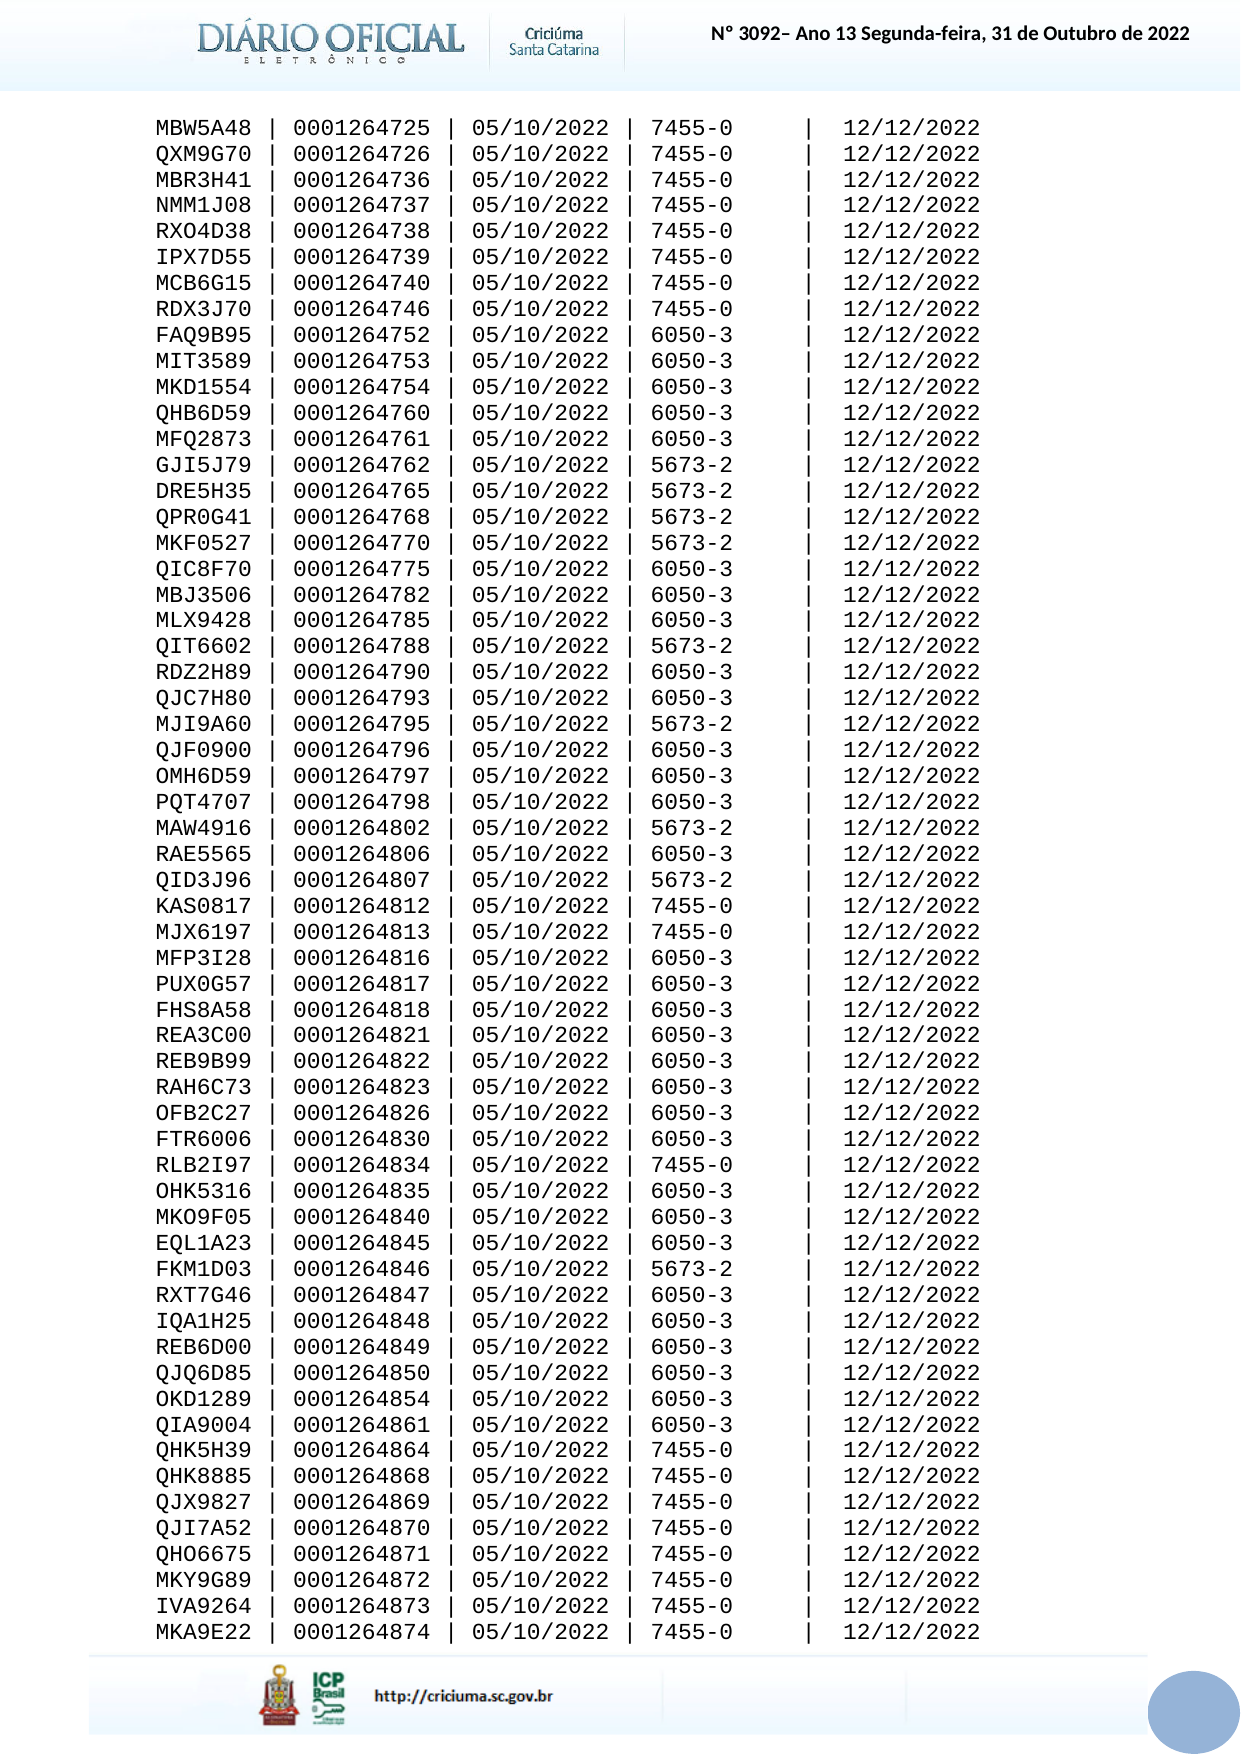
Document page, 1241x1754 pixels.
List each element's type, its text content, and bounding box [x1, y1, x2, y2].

text GJI5J79 | 0001264762 | 05/10/2022 | 5673-2 | 12/12/2022 [59, 453, 1167, 479]
text QJX9827 | 0001264869 | 05/10/2022 | 7455-0 | 12/12/2022 [59, 1491, 1167, 1517]
text MKY9G89 | 0001264872 | 05/10/2022 | 7455-0 | 12/12/2022 [59, 1568, 1167, 1594]
text MKA9E22 | 0001264874 | 05/10/2022 | 7455-0 | 12/12/2022 [59, 1620, 1167, 1646]
text MJI9A60 | 0001264795 | 05/10/2022 | 5673-2 | 12/12/2022 [59, 713, 1167, 738]
text IQA1H25 | 0001264848 | 05/10/2022 | 6050-3 | 12/12/2022 [59, 1309, 1167, 1335]
text MKF0527 | 0001264770 | 05/10/2022 | 5673-2 | 12/12/2022 [59, 531, 1167, 557]
text NMM1J08 | 0001264737 | 05/10/2022 | 7455-0 | 12/12/2022 [59, 194, 1167, 220]
text QJF0900 | 0001264796 | 05/10/2022 | 6050-3 | 12/12/2022 [59, 738, 1167, 764]
text MCB6G15 | 0001264740 | 05/10/2022 | 7455-0 | 12/12/2022 [59, 272, 1167, 298]
text QJI7A52 | 0001264870 | 05/10/2022 | 7455-0 | 12/12/2022 [59, 1517, 1167, 1543]
text EQL1A23 | 0001264845 | 05/10/2022 | 6050-3 | 12/12/2022 [59, 1231, 1167, 1257]
text FKM1D03 | 0001264846 | 05/10/2022 | 5673-2 | 12/12/2022 [59, 1257, 1167, 1283]
text KAS0817 | 0001264812 | 05/10/2022 | 7455-0 | 12/12/2022 [59, 894, 1167, 920]
text REA3C00 | 0001264821 | 05/10/2022 | 6050-3 | 12/12/2022 [59, 1024, 1167, 1050]
text QJQ6D85 | 0001264850 | 05/10/2022 | 6050-3 | 12/12/2022 [59, 1361, 1167, 1387]
text QIA9004 | 0001264861 | 05/10/2022 | 6050-3 | 12/12/2022 [59, 1413, 1167, 1439]
text RXT7G46 | 0001264847 | 05/10/2022 | 6050-3 | 12/12/2022 [59, 1283, 1167, 1309]
text OKD1289 | 0001264854 | 05/10/2022 | 6050-3 | 12/12/2022 [59, 1387, 1167, 1413]
text OHK5316 | 0001264835 | 05/10/2022 | 6050-3 | 12/12/2022 [59, 1179, 1167, 1205]
text QJC7H80 | 0001264793 | 05/10/2022 | 6050-3 | 12/12/2022 [59, 687, 1167, 713]
text MFQ2873 | 0001264761 | 05/10/2022 | 6050-3 | 12/12/2022 [59, 427, 1167, 453]
text MBW5A48 | 0001264725 | 05/10/2022 | 7455-0 | 12/12/2022 [59, 116, 1167, 142]
text REB6D00 | 0001264849 | 05/10/2022 | 6050-3 | 12/12/2022 [59, 1335, 1167, 1361]
text QIT6602 | 0001264788 | 05/10/2022 | 5673-2 | 12/12/2022 [59, 635, 1167, 661]
text MBR3H41 | 0001264736 | 05/10/2022 | 7455-0 | 12/12/2022 [59, 168, 1167, 194]
text MBJ3506 | 0001264782 | 05/10/2022 | 6050-3 | 12/12/2022 [59, 583, 1167, 609]
text OFB2C27 | 0001264826 | 05/10/2022 | 6050-3 | 12/12/2022 [59, 1102, 1167, 1128]
text IPX7D55 | 0001264739 | 05/10/2022 | 7455-0 | 12/12/2022 [59, 246, 1167, 272]
text MIT3589 | 0001264753 | 05/10/2022 | 6050-3 | 12/12/2022 [59, 349, 1167, 375]
text QIC8F70 | 0001264775 | 05/10/2022 | 6050-3 | 12/12/2022 [59, 557, 1167, 583]
text MFP3I28 | 0001264816 | 05/10/2022 | 6050-3 | 12/12/2022 [59, 946, 1167, 972]
text FHS8A58 | 0001264818 | 05/10/2022 | 6050-3 | 12/12/2022 [59, 998, 1167, 1024]
text QHK8885 | 0001264868 | 05/10/2022 | 7455-0 | 12/12/2022 [59, 1465, 1167, 1491]
text RAH6C73 | 0001264823 | 05/10/2022 | 6050-3 | 12/12/2022 [59, 1076, 1167, 1102]
text QID3J96 | 0001264807 | 05/10/2022 | 5673-2 | 12/12/2022 [59, 868, 1167, 894]
text RXO4D38 | 0001264738 | 05/10/2022 | 7455-0 | 12/12/2022 [59, 220, 1167, 246]
text RDX3J70 | 0001264746 | 05/10/2022 | 7455-0 | 12/12/2022 [59, 298, 1167, 323]
text FAQ9B95 | 0001264752 | 05/10/2022 | 6050-3 | 12/12/2022 [59, 323, 1167, 349]
text QHK5H39 | 0001264864 | 05/10/2022 | 7455-0 | 12/12/2022 [59, 1439, 1167, 1465]
text MJX6197 | 0001264813 | 05/10/2022 | 7455-0 | 12/12/2022 [59, 920, 1167, 946]
text MKO9F05 | 0001264840 | 05/10/2022 | 6050-3 | 12/12/2022 [59, 1205, 1167, 1231]
text DRE5H35 | 0001264765 | 05/10/2022 | 5673-2 | 12/12/2022 [59, 479, 1167, 505]
text PQT4707 | 0001264798 | 05/10/2022 | 6050-3 | 12/12/2022 [59, 790, 1167, 816]
text QXM9G70 | 0001264726 | 05/10/2022 | 7455-0 | 12/12/2022 [59, 142, 1167, 168]
text RAE5565 | 0001264806 | 05/10/2022 | 6050-3 | 12/12/2022 [59, 842, 1167, 868]
text PUX0G57 | 0001264817 | 05/10/2022 | 6050-3 | 12/12/2022 [59, 972, 1167, 998]
text QPR0G41 | 0001264768 | 05/10/2022 | 5673-2 | 12/12/2022 [59, 505, 1167, 531]
text RDZ2H89 | 0001264790 | 05/10/2022 | 6050-3 | 12/12/2022 [59, 661, 1167, 687]
text MLX9428 | 0001264785 | 05/10/2022 | 6050-3 | 12/12/2022 [59, 609, 1167, 635]
text REB9B99 | 0001264822 | 05/10/2022 | 6050-3 | 12/12/2022 [59, 1050, 1167, 1076]
text QHO6675 | 0001264871 | 05/10/2022 | 7455-0 | 12/12/2022 [59, 1543, 1167, 1568]
text RLB2I97 | 0001264834 | 05/10/2022 | 7455-0 | 12/12/2022 [59, 1153, 1167, 1179]
text QHB6D59 | 0001264760 | 05/10/2022 | 6050-3 | 12/12/2022 [59, 401, 1167, 427]
text MAW4916 | 0001264802 | 05/10/2022 | 5673-2 | 12/12/2022 [59, 816, 1167, 842]
text FTR6006 | 0001264830 | 05/10/2022 | 6050-3 | 12/12/2022 [59, 1128, 1167, 1153]
text MKD1554 | 0001264754 | 05/10/2022 | 6050-3 | 12/12/2022 [59, 375, 1167, 401]
text OMH6D59 | 0001264797 | 05/10/2022 | 6050-3 | 12/12/2022 [59, 764, 1167, 790]
text IVA9264 | 0001264873 | 05/10/2022 | 7455-0 | 12/12/2022 [59, 1594, 1167, 1620]
